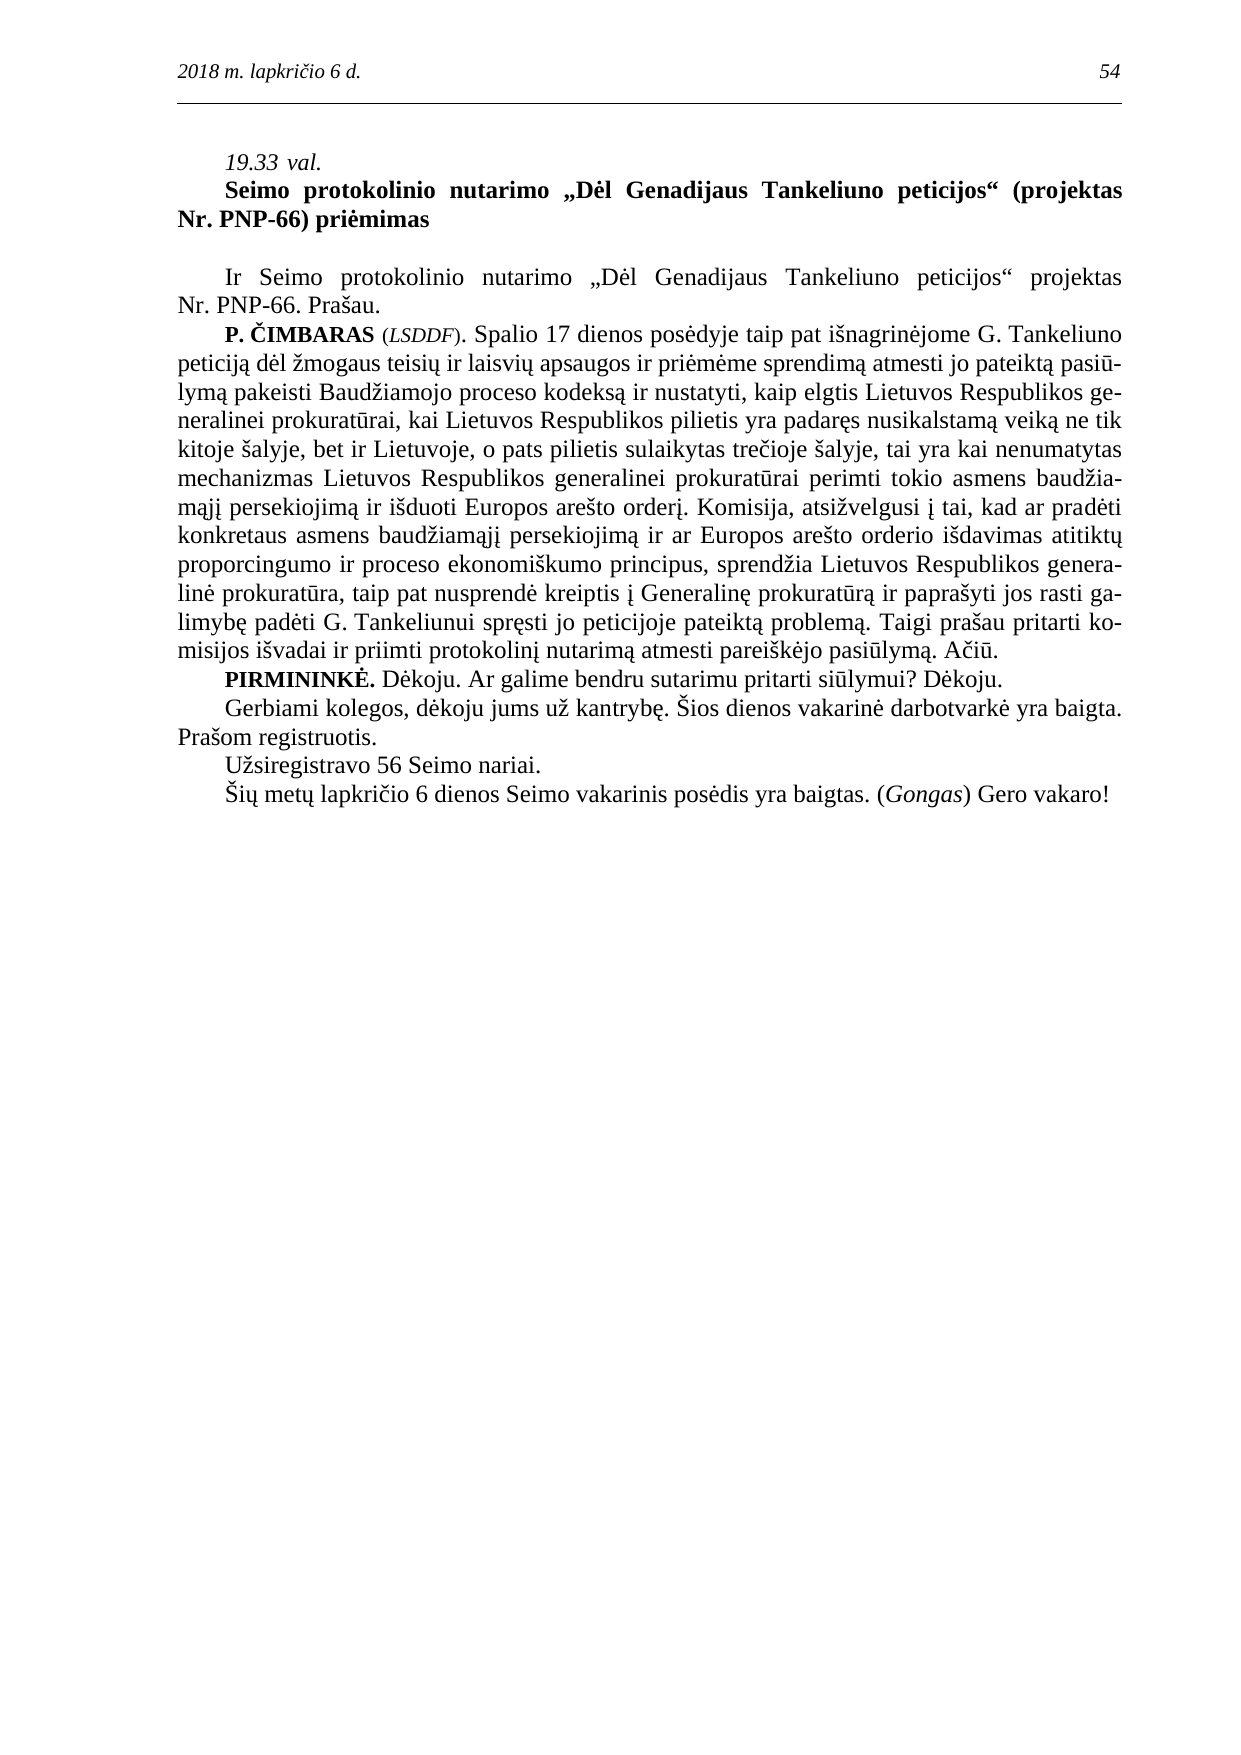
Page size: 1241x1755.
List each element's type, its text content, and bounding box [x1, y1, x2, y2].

text Ir Sei­mo pro­to­ko­li­nio nu­ta­ri­mo „Dėl Ge­na­di­jaus Tan­ke­liu­no pe­ti­ci­jos“ pro­jek­tas Nr. PNP-66. Pra­šau. [177, 262, 1122, 319]
text Ger­bia­mi ko­le­gos, dė­ko­ju jums už kan­try­bę. Šios die­nos va­ka­ri­nė dar­bo­tvarkė yra baig­ta. Pra­šom re­gist­ruo­tis. [177, 693, 1122, 750]
text Už­si­re­gist­ra­vo 56 Sei­mo na­riai. [177, 750, 1122, 779]
text Šių me­tų lap­kri­čio 6 die­nos Sei­mo va­ka­ri­nis po­sė­dis yra baig­tas. (Gon­gas) Ge­ro va­ka­ro! [177, 779, 1122, 808]
text Sei­mo pro­to­ko­li­nio nu­ta­ri­mo „Dėl Ge­na­di­jaus Tan­ke­liu­no pe­ti­ci­jos“ (pro­jek­tas Nr. PNP-66) pri­ėmi­mas [177, 175, 1122, 233]
text PIRMININKĖ. Dė­ko­ju. Ar ga­li­me ben­dru su­ta­ri­mu pri­tar­ti siū­ly­mui? Dė­ko­ju. [177, 664, 1122, 693]
text 19.33 val. [224, 148, 1122, 175]
text P. ČIMBARAS (LSDDF). Spa­lio 17 die­nos po­sė­dy­je taip pat iš­nag­ri­nė­jo­me G. Tan­ke­liu­no pe­ti­ci­ją dėl žmo­gaus tei­sių ir lais­vių ap­sau­gos ir pri­ėmė­me spren­di­mą at­mes­ti jo pa­teik­tą pa­siū­ly­mą pa­keis­ti Bau­džia­mo­jo pro­ce­so ko­dek­są ir nu­sta­ty­ti, kaip elg­tis Lie­tu­vos Res­pub­li­kos ge­ne­ra­li­nei pro­ku­ra­tū­rai, kai Lie­tu­vos Res­pub­li­kos pi­lie­tis yra pa­da­ręs nu­si­kals­ta­mą vei­ką ne tik ki­to­je ša­ly­je, bet ir Lie­tu­vo­je, o pats pi­lie­tis su­lai­ky­tas tre­čio­je ša­ly­je, tai yra kai ne­nu­ma­ty­tas me­cha­niz­mas Lie­tu­vos Res­pub­li­kos ge­ne­ra­li­nei pro­ku­ra­tū­rai per­im­ti to­kio as­mens bau­džia­mą­jį per­se­kio­ji­mą ir iš­duo­ti Eu­ro­pos areš­to or­de­rį. Ko­mi­si­ja, at­si­žvel­gu­si į tai, kad ar pra­dė­ti kon­kre­taus as­mens bau­džia­mą­jį per­se­kio­ji­mą ir ar Eu­ro­pos areš­to or­de­rio iš­da­vi­mas ati­tik­tų pro­por­cin­gu­mo ir pro­ce­so eko­no­miš­ku­mo prin­ci­pus, spren­džia Lie­tu­vos Res­pub­li­kos ge­ne­ra­li­nė pro­ku­ra­tū­ra, taip pat nu­spren­dė kreip­tis į Ge­ne­ra­li­nę pro­ku­ra­tū­rą ir pa­pra­šy­ti jos ras­ti ga­li­my­bę pa­dė­ti G. Tan­ke­liu­nui spręs­ti jo pe­ti­ci­jo­je pa­teik­tą pro­ble­mą. Tai­gi pra­šau pri­tar­ti ko­mi­si­jos iš­va­dai ir pri­im­ti pro­to­ko­li­nį nu­ta­ri­mą at­mes­ti pa­reiš­kė­jo pa­siū­ly­mą. Ačiū. [177, 319, 1122, 664]
